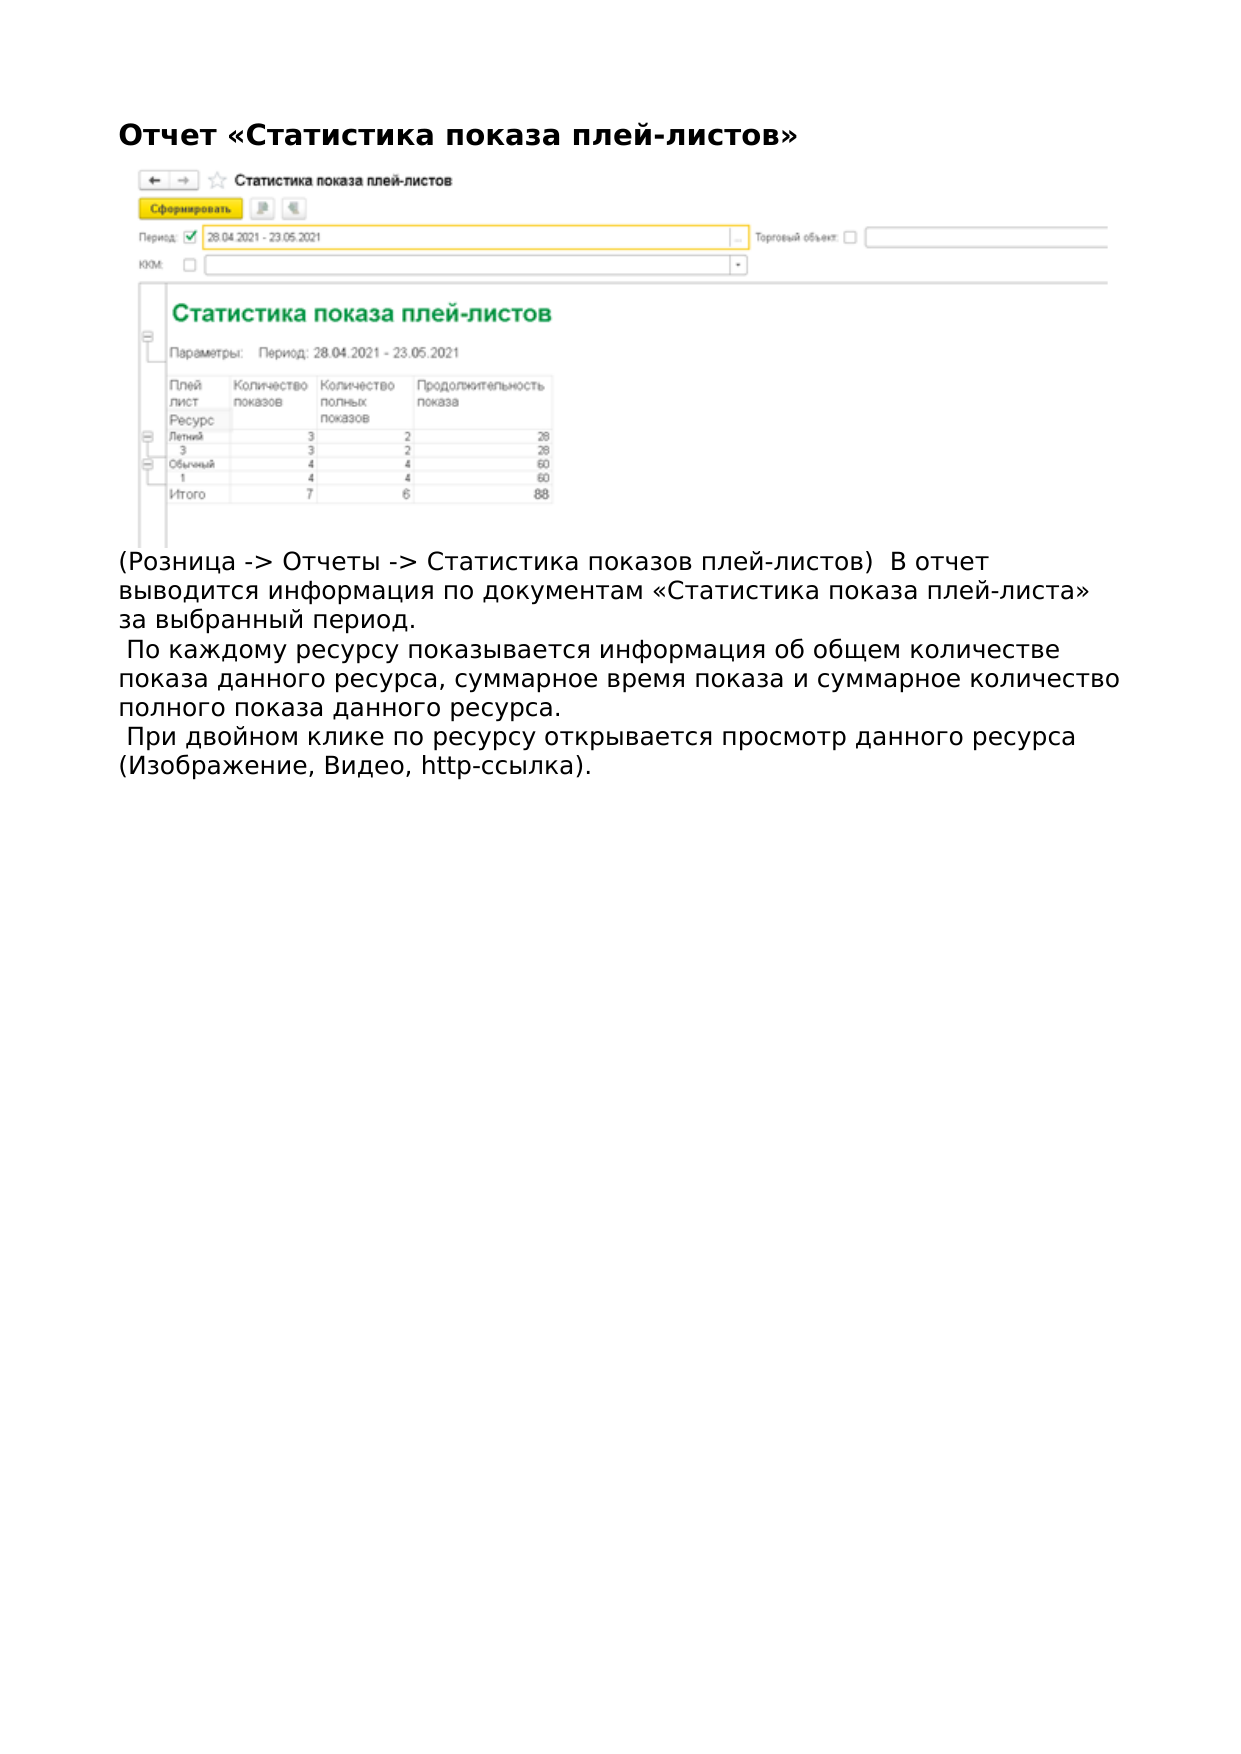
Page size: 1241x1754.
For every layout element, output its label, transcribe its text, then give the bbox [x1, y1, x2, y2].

subtitle Отчет «Статистика показа плей-листов» [118, 118, 1122, 152]
text (Розница -> Отчеты -> Статистика показов плей-листов) В отчет выводится информация по документам «Статистика показа плей-листа» за выбранный период. По каждому ресурсу показывается информация об общем количестве показа данного ресурса, суммарное время показа и суммарное количество полного показа данного ресурса. При двойном клике по ресурсу открывается просмотр данного ресурса (Изображение, Видео, http-ссылка). [118, 164, 1122, 810]
picture [132, 164, 1108, 548]
